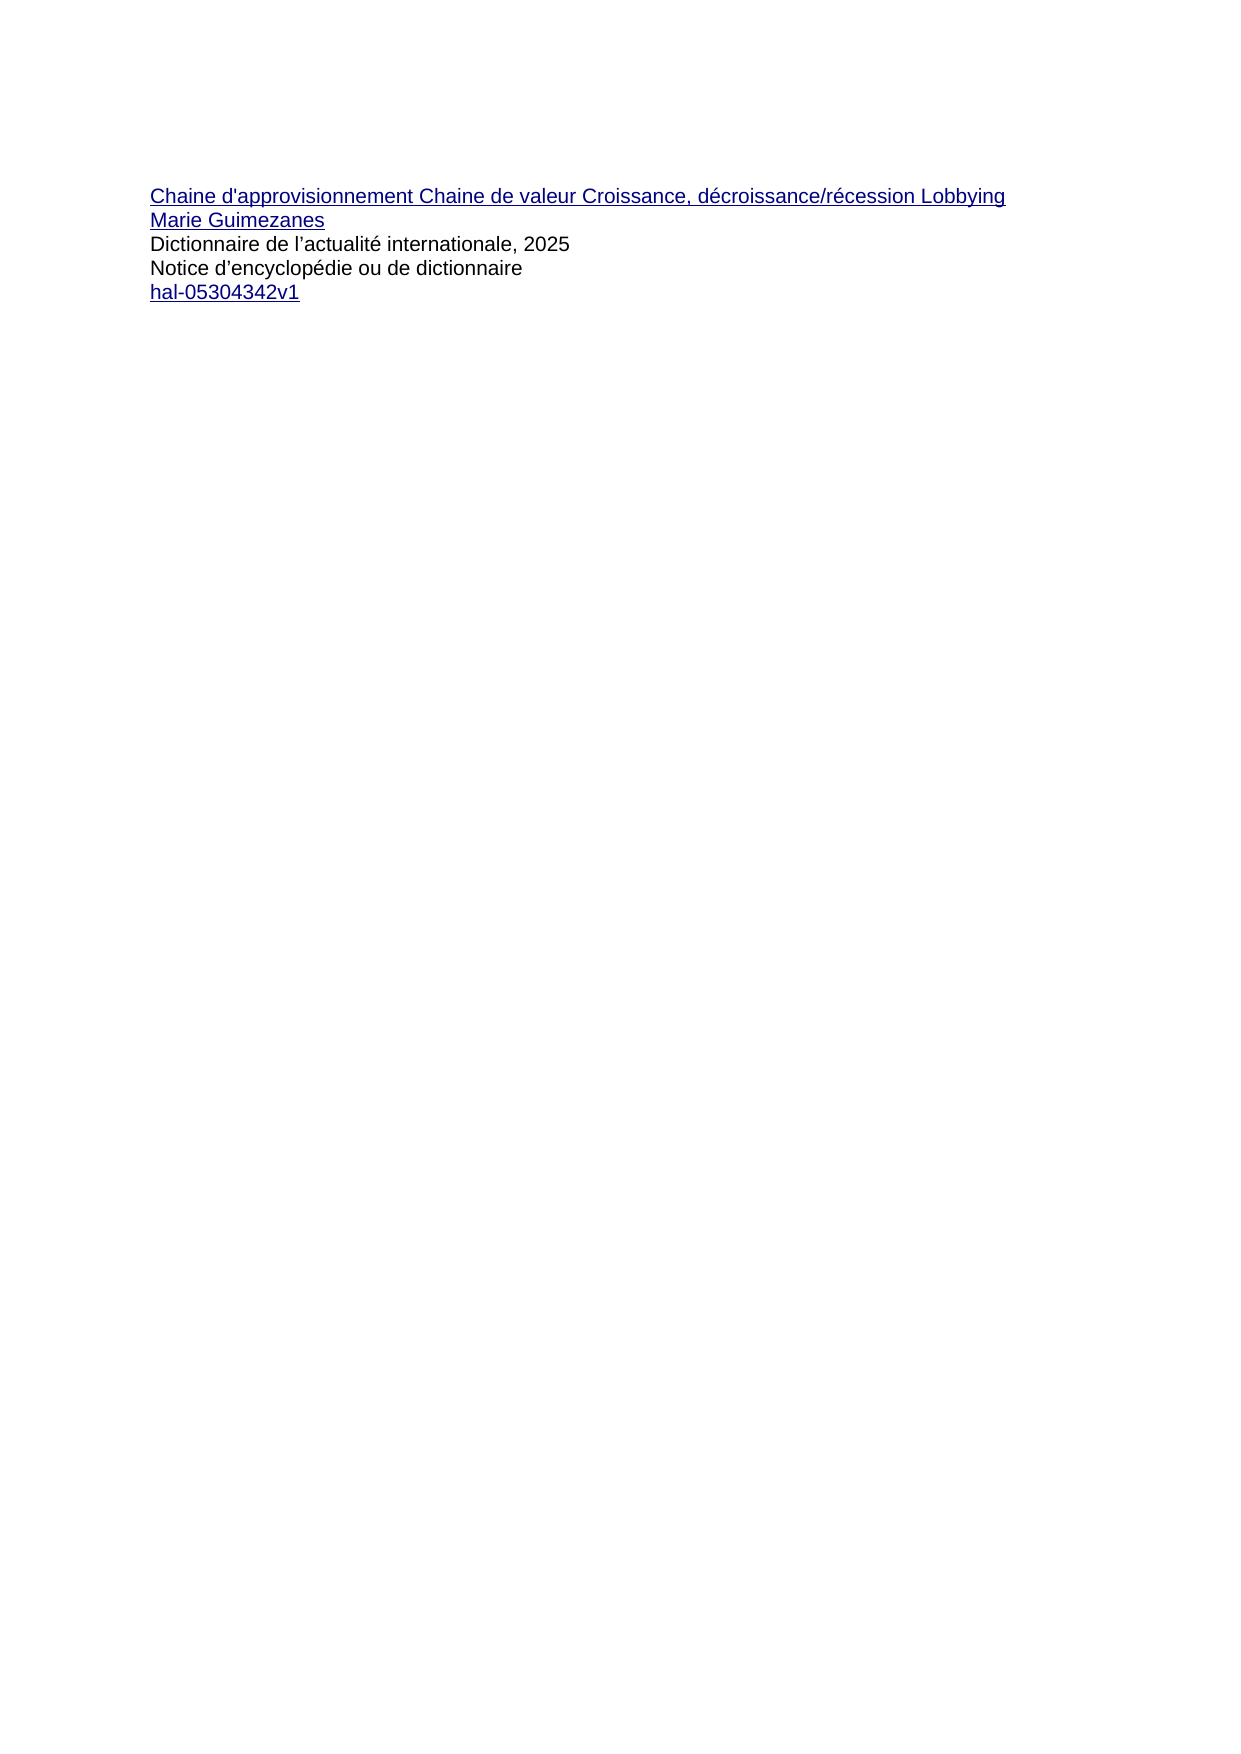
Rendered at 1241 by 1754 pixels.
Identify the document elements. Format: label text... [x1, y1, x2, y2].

table_header Chaine d'approvisionnement Chaine de valeur Croissance, décroissance/récession Lobbying Marie Guimezanes Dictionnaire de l’actualité internationale, 2025 Notice d’encyclopédie ou de dictionnaire hal-05304342v1 [150, 184, 1090, 304]
